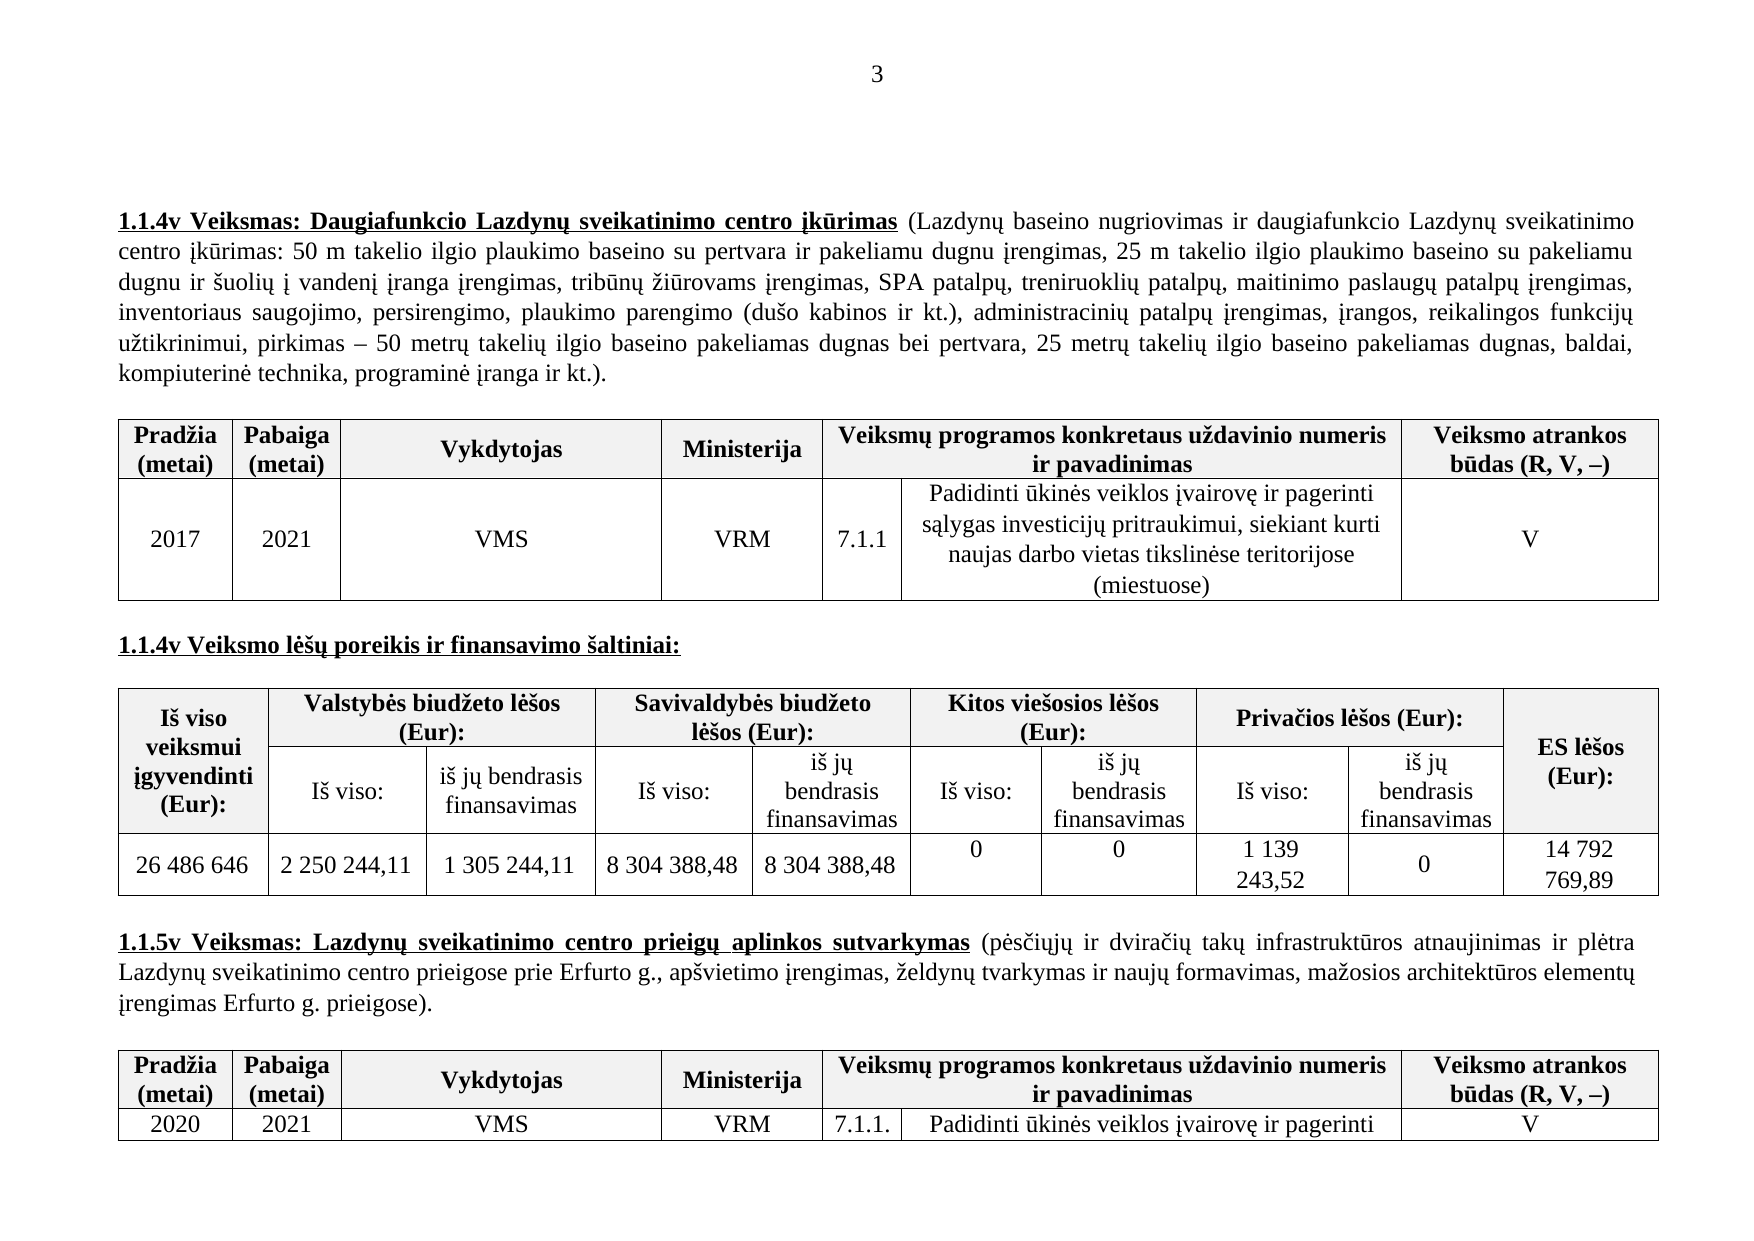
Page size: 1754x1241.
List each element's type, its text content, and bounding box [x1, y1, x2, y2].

table_cell Iš viso: [596, 747, 752, 833]
table_cell 0 [1349, 834, 1503, 895]
table_cell 1 305 244,11 [427, 834, 595, 895]
table_header Iš viso veiksmui įgyvendinti (Eur): [119, 689, 268, 833]
text 1.1.5v Veiksmas: Lazdynų sveikatinimo centro prieigų aplinkos sutvarkymas (pėsčiųjų ir dviračių takų infrastruktūros atnaujinimas ir plėtra Lazdynų sveikatinimo centro prieigose prie Erfurto g., apšvietimo įrengimas, želdynų tvarkymas ir naujų formavimas, mažosios architektūros elementų įrengimas Erfurto g. prieigose). [118, 927, 1636, 1017]
table_header Veiksmo atrankos būdas (R, V, –) [1402, 420, 1658, 477]
table_cell 2 250 244,11 [269, 834, 426, 895]
table_cell 14 792 769,89 [1504, 834, 1658, 895]
table_cell Iš viso: [911, 747, 1041, 833]
table_cell 8 304 388,48 [596, 834, 752, 895]
table_header Savivaldybės biudžeto lėšos (Eur): [596, 689, 910, 746]
table_cell 26 486 646 [119, 834, 268, 895]
text 1.1.4v Veiksmas: Daugiafunkcio Lazdynų sveikatinimo centro įkūrimas (Lazdynų baseino nugriovimas ir daugiafunkcio Lazdynų sveikatinimo centro įkūrimas: 50 m takelio ilgio plaukimo baseino su pertvara ir pakeliamu dugnu įrengimas, 25 m takelio ilgio plaukimo baseino su pakeliamu dugnu ir šuolių į vandenį įranga įrengimas, tribūnų žiūrovams įrengimas, SPA patalpų, treniruoklių patalpų, maitinimo paslaugų patalpų įrengimas, inventoriaus saugojimo, persirengimo, plaukimo parengimo (dušo kabinos ir kt.), administracinių patalpų įrengimas, įrangos, reikalingos funkcijų užtikrinimui, pirkimas – 50 metrų takelių ilgio baseino pakeliamas dugnas bei pertvara, 25 metrų takelių ilgio baseino pakeliamas dugnas, baldai, kompiuterinė technika, programinė įranga ir kt.). [118, 206, 1635, 387]
table_cell VMS [341, 479, 661, 600]
table_cell 2021 [233, 1109, 341, 1139]
table_header Vykdytojas [341, 420, 661, 477]
table_cell iš jų bendrasis finansavimas [1349, 747, 1503, 833]
table_cell 2021 [233, 479, 340, 600]
table_header Pabaiga (metai) [233, 420, 340, 477]
table_cell VRM [662, 479, 822, 600]
table_header Veiksmų programos konkretaus uždavinio numeris ir pavadinimas [823, 420, 1401, 477]
text 1.1.4v Veiksmo lėšų poreikis ir finansavimo šaltiniai: [118, 630, 1636, 659]
table_header Pradžia (metai) [119, 1051, 232, 1108]
table_header Valstybės biudžeto lėšos (Eur): [269, 689, 595, 746]
table_cell iš jų bendrasis finansavimas [427, 747, 595, 833]
table_header Pabaiga (metai) [233, 1051, 341, 1108]
table_cell 1 139 243,52 [1197, 834, 1348, 895]
table_cell VMS [342, 1109, 661, 1139]
table_header Pradžia (metai) [119, 420, 232, 477]
table_cell 2020 [119, 1109, 232, 1139]
table_header Kitos viešosios lėšos (Eur): [911, 689, 1196, 746]
table_header Privačios lėšos (Eur): [1197, 689, 1503, 746]
table_cell 8 304 388,48 [753, 834, 910, 895]
table_cell 7.1.1. [823, 1109, 901, 1139]
table_cell Padidinti ūkinės veiklos įvairovę ir pagerinti [902, 1109, 1401, 1139]
table_cell 0 [1042, 834, 1196, 895]
table_cell 0 [911, 834, 1041, 895]
table_cell Padidinti ūkinės veiklos įvairovę ir pagerinti sąlygas investicijų pritraukimui, siekiant kurti naujas darbo vietas tikslinėse teritorijose (miestuose) [902, 479, 1401, 600]
table_header Veiksmų programos konkretaus uždavinio numeris ir pavadinimas [823, 1051, 1401, 1108]
table_header Veiksmo atrankos būdas (R, V, –) [1402, 1051, 1658, 1108]
table_header Ministerija [662, 420, 822, 477]
table_cell VRM [662, 1109, 822, 1139]
table_cell iš jų bendrasis finansavimas [1042, 747, 1196, 833]
table_header Vykdytojas [342, 1051, 661, 1108]
table_header ES lėšos (Eur): [1504, 689, 1658, 833]
table_cell Iš viso: [269, 747, 426, 833]
table_cell 2017 [119, 479, 232, 600]
table_cell 7.1.1 [823, 479, 901, 600]
table_cell iš jų bendrasis finansavimas [753, 747, 910, 833]
table_cell Iš viso: [1197, 747, 1348, 833]
table_cell V [1402, 1109, 1658, 1139]
table_cell V [1402, 479, 1658, 600]
table_header Ministerija [662, 1051, 822, 1108]
